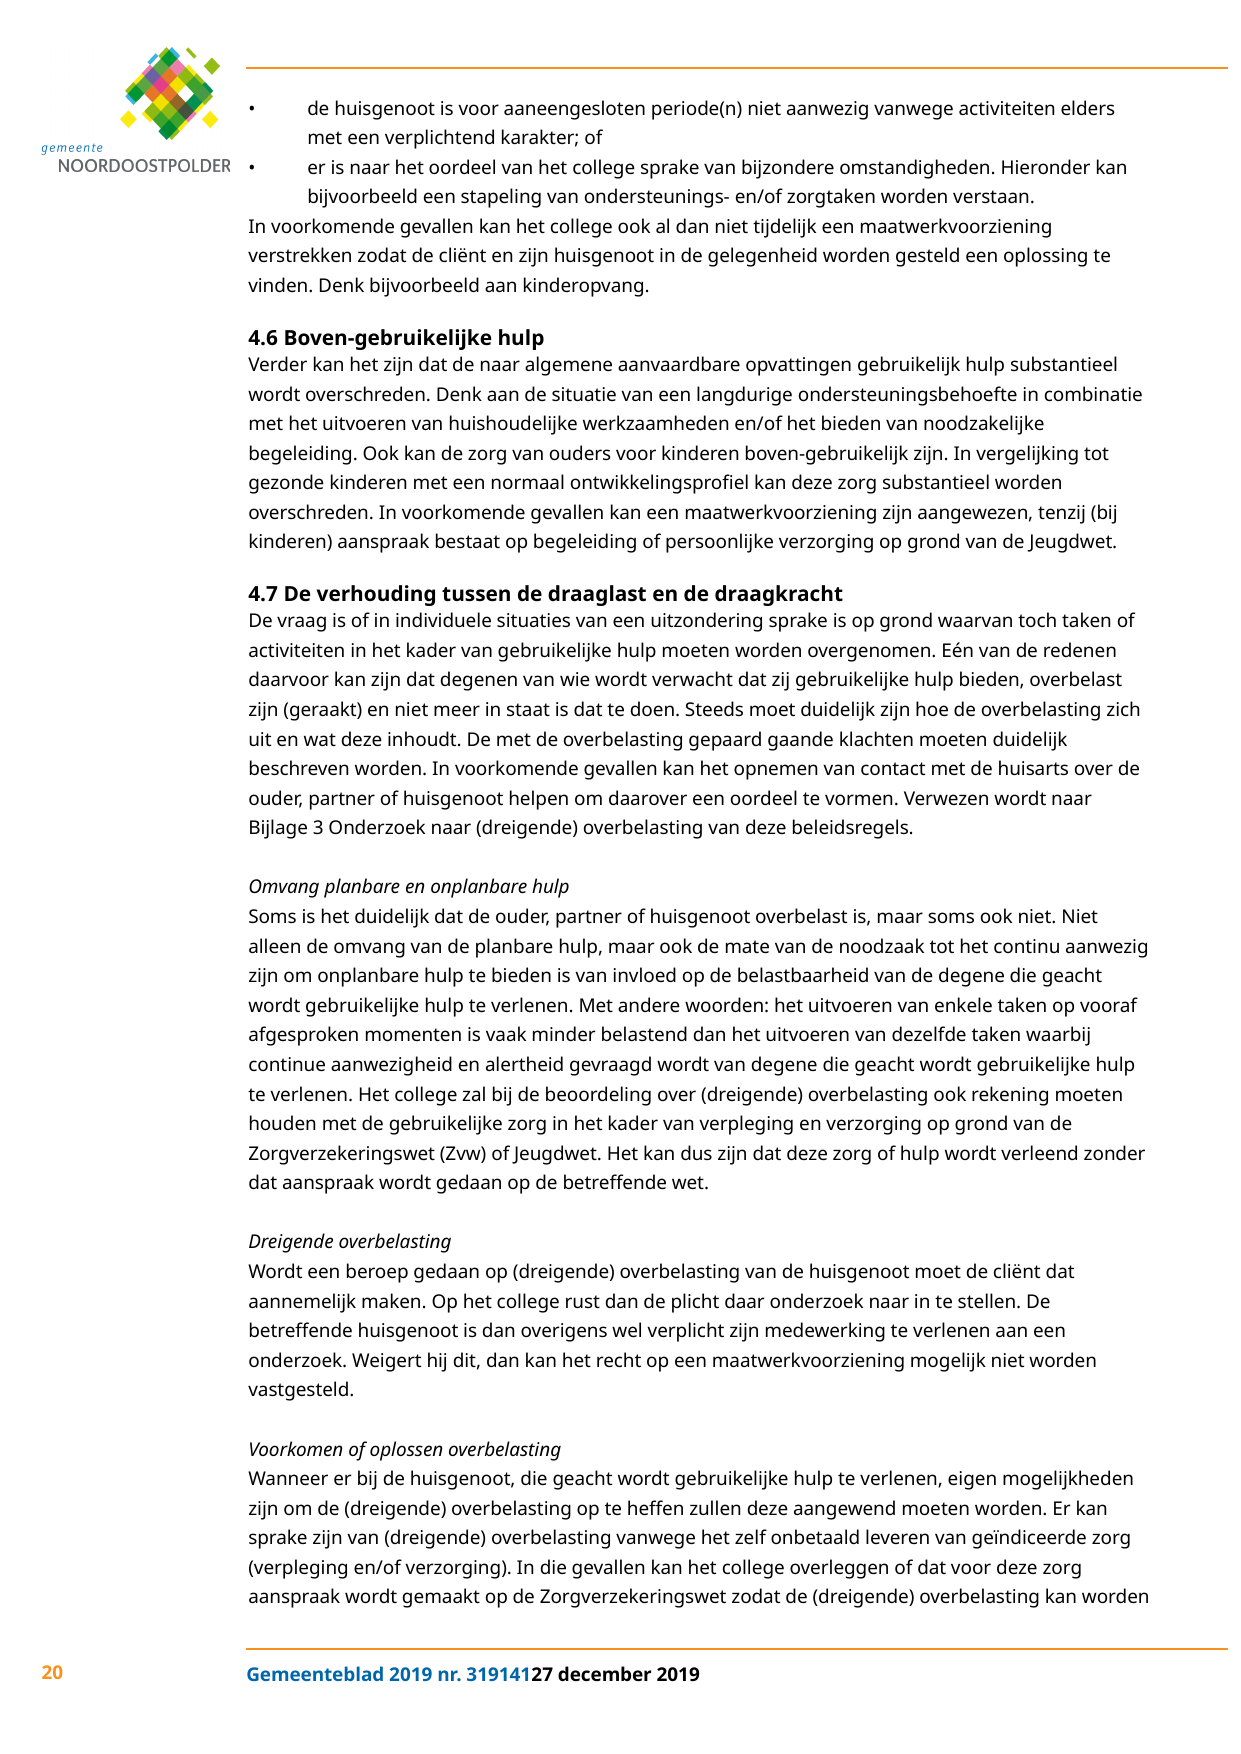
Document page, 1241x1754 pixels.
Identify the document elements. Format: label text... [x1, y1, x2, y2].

list de huisgenoot is voor aaneengesloten periode(n) niet aanwezig vanwege activiteiten elders met een verplichtend karakter; of [248, 95, 1152, 150]
text Verder kan het zijn dat de naar algemene aanvaardbare opvattingen gebruikelijk hulp substantieel wordt overschreden. Denk aan de situatie van een langdurige ondersteuningsbehoefte in combinatie met het uitvoeren van huishoudelijke werkzaamheden en/of het bieden van noodzakelijke begeleiding. Ook kan de zorg van ouders voor kinderen boven-gebruikelijk zijn. In vergelijking tot gezonde kinderen met een normaal ontwikkelingsprofiel kan deze zorg substantieel worden overschreden. In voorkomende gevallen kan een maatwerkvoorziening zijn aangewezen, tenzij (bij kinderen) aanspraak bestaat op begeleiding of persoonlijke verzorging op grond van de Jeugdwet. [248, 351, 1152, 554]
text Wordt een beroep gedaan op (dreigende) overbelasting van de huisgenoot moet de cliënt dat aannemelijk maken. Op het college rust dan de plicht daar onderzoek naar in te stellen. De betreffende huisgenoot is dan overigens wel verplicht zijn medewerking te verlenen aan een onderzoek. Weigert hij dit, dan kan het recht op een maatwerkvoorziening mogelijk niet worden vastgesteld. [248, 1258, 1152, 1402]
text Voorkomen of oplossen overbelasting [248, 1436, 1152, 1462]
text Wanneer er bij de huisgenoot, die geacht wordt gebruikelijke hulp te verlenen, eigen mogelijkheden zijn om de (dreigende) overbelasting op te heffen zullen deze aangewend moeten worden. Er kan sprake zijn van (dreigende) overbelasting vanwege het zelf onbetaald leveren van geïndiceerde zorg (verpleging en/of verzorging). In die gevallen kan het college overleggen of dat voor deze zorg aanspraak wordt gemaakt op de Zorgverzekeringswet zodat de (dreigende) overbelasting kan worden [248, 1465, 1152, 1609]
list er is naar het oordeel van het college sprake van bijzondere omstandigheden. Hieronder kan bijvoorbeeld een stapeling van ondersteunings- en/of zorgtaken worden verstaan. [248, 154, 1152, 209]
text Omvang planbare en onplanbare hulp [248, 874, 1152, 899]
text Dreigende overbelasting [248, 1229, 1152, 1254]
text 4.6 Boven-gebruikelijke hulp [248, 323, 1152, 351]
text Soms is het duidelijk dat de ouder, partner of huisgenoot overbelast is, maar soms ook niet. Niet alleen de omvang van de planbare hulp, maar ook de mate van de noodzaak tot het continu aanwezig zijn om onplanbare hulp te bieden is van invloed op de belastbaarheid van de degene die geacht wordt gebruikelijke hulp te verlenen. Met andere woorden: het uitvoeren van enkele taken op vooraf afgesproken momenten is vaak minder belastend dan het uitvoeren van dezelfde taken waarbij continue aanwezigheid en alertheid gevraagd wordt van degene die geacht wordt gebruikelijke hulp te verlenen. Het college zal bij de beoordeling over (dreigende) overbelasting ook rekening moeten houden met de gebruikelijke zorg in het kader van verpleging en verzorging op grond van de Zorgverzekeringswet (Zvw) of Jeugdwet. Het kan dus zijn dat deze zorg of hulp wordt verleend zonder dat aanspraak wordt gedaan op de betreffende wet. [248, 903, 1152, 1195]
text In voorkomende gevallen kan het college ook al dan niet tijdelijk een maatwerkvoorziening verstrekken zodat de cliënt en zijn huisgenoot in de gelegenheid worden gesteld een oplossing te vinden. Denk bijvoorbeeld aan kinderopvang. [248, 213, 1152, 298]
picture [41, 47, 231, 172]
text De vraag is of in individuele situaties van een uitzondering sprake is op grond waarvan toch taken of activiteiten in het kader van gebruikelijke hulp moeten worden overgenomen. Eén van de redenen daarvoor kan zijn dat degenen van wie wordt verwacht dat zij gebruikelijke hulp bieden, overbelast zijn (geraakt) en niet meer in staat is dat te doen. Steeds moet duidelijk zijn hoe de overbelasting zich uit en wat deze inhoudt. De met de overbelasting gepaard gaande klachten moeten duidelijk beschreven worden. In voorkomende gevallen kan het opnemen van contact met de huisarts over de ouder, partner of huisgenoot helpen om daarover een oordeel te vormen. Verwezen wordt naar Bijlage 3 Onderzoek naar (dreigende) overbelasting van deze beleidsregels. [248, 607, 1152, 840]
text 4.7 De verhouding tussen de draaglast en de draagkracht [248, 579, 1152, 607]
